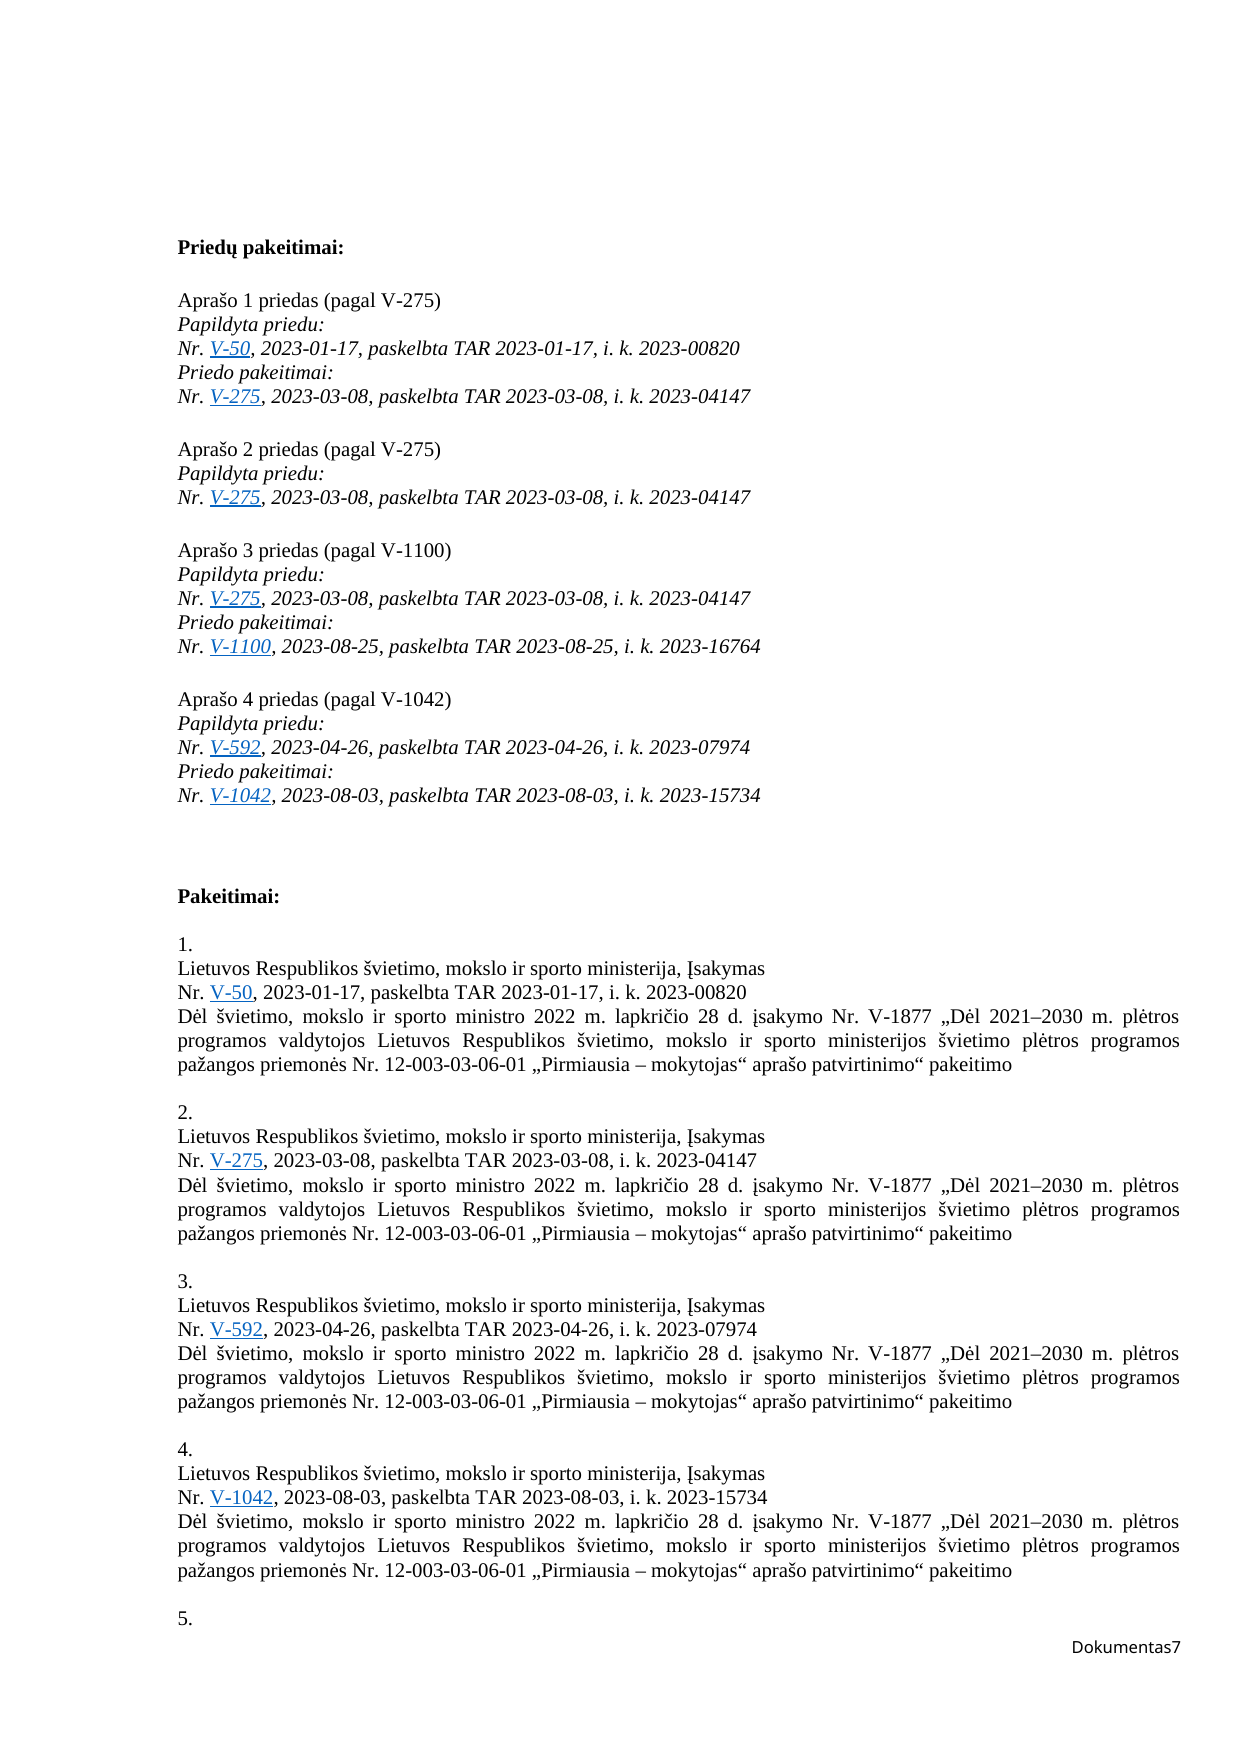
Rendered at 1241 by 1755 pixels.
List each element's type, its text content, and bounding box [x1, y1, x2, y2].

text Aprašo 1 priedas (pagal V-275) [177, 287, 1181, 312]
text Lietuvos Respublikos švietimo, mokslo ir sporto ministerija, Įsakymas [177, 1293, 1181, 1317]
text Priedų pakeitimai: [177, 235, 1181, 259]
text Lietuvos Respublikos švietimo, mokslo ir sporto ministerija, Įsakymas [177, 1124, 1181, 1148]
text Priedo pakeitimai: [177, 360, 1181, 384]
text Dėl švietimo, mokslo ir sporto ministro 2022 m. lapkričio 28 d. įsakymo Nr. V-1877 „Dėl 2021–2030 m. plėtros programos valdytojos Lietuvos Respublikos švietimo, mokslo ir sporto ministerijos švietimo plėtros programos pažangos priemonės Nr. 12-003-03-06-01 „Pirmiausia – mokytojas“ aprašo patvirtinimo“ pakeitimo [177, 1509, 1181, 1582]
text 1. [177, 932, 1181, 956]
text Nr. V-275, 2023-03-08, paskelbta TAR 2023-03-08, i. k. 2023-04147 [177, 384, 1181, 408]
text Nr. V-275, 2023-03-08, paskelbta TAR 2023-03-08, i. k. 2023-04147 [177, 586, 1181, 610]
text Aprašo 4 priedas (pagal V-1042) [177, 687, 1181, 711]
text Nr. V-592, 2023-04-26, paskelbta TAR 2023-04-26, i. k. 2023-07974 [177, 1317, 1181, 1341]
text Lietuvos Respublikos švietimo, mokslo ir sporto ministerija, Įsakymas [177, 956, 1181, 980]
text Nr. V-592, 2023-04-26, paskelbta TAR 2023-04-26, i. k. 2023-07974 [177, 735, 1181, 759]
text 4. [177, 1437, 1181, 1461]
text Papildyta priedu: [177, 461, 1181, 485]
text Papildyta priedu: [177, 711, 1181, 735]
text Papildyta priedu: [177, 562, 1181, 586]
text 2. [177, 1100, 1181, 1124]
text Nr. V-50, 2023-01-17, paskelbta TAR 2023-01-17, i. k. 2023-00820 [177, 980, 1181, 1004]
text Priedo pakeitimai: [177, 610, 1181, 634]
text Nr. V-1042, 2023-08-03, paskelbta TAR 2023-08-03, i. k. 2023-15734 [177, 1485, 1181, 1509]
text Aprašo 2 priedas (pagal V-275) [177, 437, 1181, 461]
text 5. [177, 1606, 1181, 1630]
text Nr. V-275, 2023-03-08, paskelbta TAR 2023-03-08, i. k. 2023-04147 [177, 485, 1181, 509]
text Papildyta priedu: [177, 312, 1181, 336]
text Dėl švietimo, mokslo ir sporto ministro 2022 m. lapkričio 28 d. įsakymo Nr. V-1877 „Dėl 2021–2030 m. plėtros programos valdytojos Lietuvos Respublikos švietimo, mokslo ir sporto ministerijos švietimo plėtros programos pažangos priemonės Nr. 12-003-03-06-01 „Pirmiausia – mokytojas“ aprašo patvirtinimo“ pakeitimo [177, 1341, 1181, 1413]
text Pakeitimai: [177, 884, 1181, 908]
text 3. [177, 1269, 1181, 1293]
text Nr. V-1042, 2023-08-03, paskelbta TAR 2023-08-03, i. k. 2023-15734 [177, 783, 1181, 807]
text Nr. V-50, 2023-01-17, paskelbta TAR 2023-01-17, i. k. 2023-00820 [177, 336, 1181, 360]
text Nr. V-1100, 2023-08-25, paskelbta TAR 2023-08-25, i. k. 2023-16764 [177, 634, 1181, 658]
text Dėl švietimo, mokslo ir sporto ministro 2022 m. lapkričio 28 d. įsakymo Nr. V-1877 „Dėl 2021–2030 m. plėtros programos valdytojos Lietuvos Respublikos švietimo, mokslo ir sporto ministerijos švietimo plėtros programos pažangos priemonės Nr. 12-003-03-06-01 „Pirmiausia – mokytojas“ aprašo patvirtinimo“ pakeitimo [177, 1004, 1181, 1076]
text Priedo pakeitimai: [177, 759, 1181, 783]
text Dėl švietimo, mokslo ir sporto ministro 2022 m. lapkričio 28 d. įsakymo Nr. V-1877 „Dėl 2021–2030 m. plėtros programos valdytojos Lietuvos Respublikos švietimo, mokslo ir sporto ministerijos švietimo plėtros programos pažangos priemonės Nr. 12-003-03-06-01 „Pirmiausia – mokytojas“ aprašo patvirtinimo“ pakeitimo [177, 1172, 1181, 1245]
text Lietuvos Respublikos švietimo, mokslo ir sporto ministerija, Įsakymas [177, 1461, 1181, 1485]
text Nr. V-275, 2023-03-08, paskelbta TAR 2023-03-08, i. k. 2023-04147 [177, 1148, 1181, 1172]
text Aprašo 3 priedas (pagal V-1100) [177, 537, 1181, 562]
